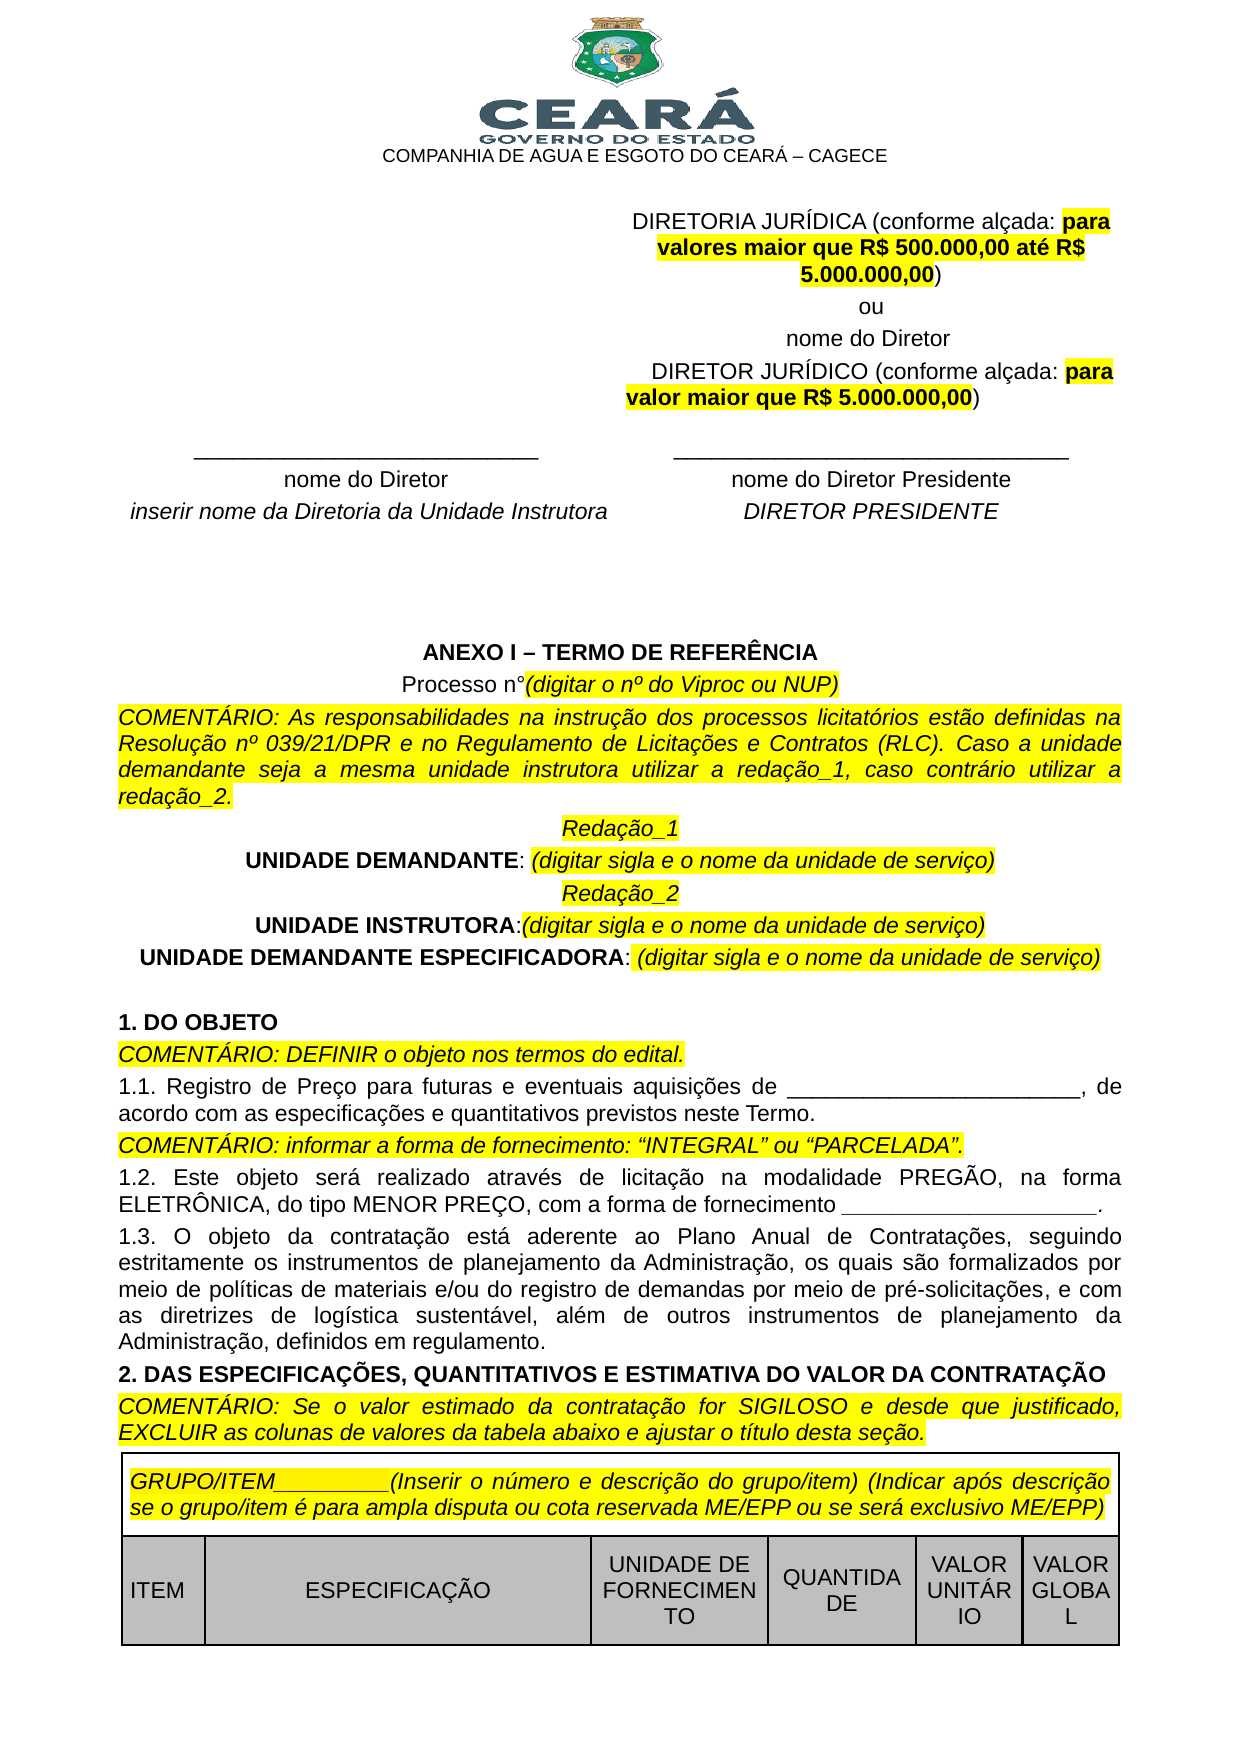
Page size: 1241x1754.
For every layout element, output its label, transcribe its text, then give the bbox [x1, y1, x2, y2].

picture [453, 12, 782, 148]
text 1.2. Este objeto será realizado através de licitação na modalidade PREGÃO, na forma ELETRÔNICA, do tipo MENOR PREÇO, com a forma de fornecimento ____________________. [118, 1164, 1122, 1217]
text COMENTÁRIO: Se o valor estimado da contratação for SIGILOSO e desde que justificado, EXCLUIR as colunas de valores da tabela abaixo e ajustar o título desta seção. [118, 1393, 1122, 1446]
table_cell DIRETORIA JURÍDICA (conforme alçada: para valores maior que R$ 500.000,00 até R$ 5.000.000,00) ou nome do Diretor DIRETOR JURÍDICO (conforme alçada: para valor maior que R$ 5.000.000,00) [620, 196, 1122, 422]
text ANEXO I – TERMO DE REFERÊNCIA [118, 639, 1122, 665]
text UNIDADE DEMANDANTE: (digitar sigla e o nome da unidade de serviço) [118, 847, 1122, 874]
text 1. DO OBJETO [118, 1009, 1122, 1035]
text Redação_2 [118, 879, 1122, 906]
table_cell UNIDADE DE FORNECIMENTO [592, 1537, 767, 1644]
text 2. DAS ESPECIFICAÇÕES, QUANTITATIVOS E ESTIMATIVA DO VALOR DA CONTRATAÇÃO [118, 1361, 1122, 1387]
text UNIDADE DEMANDANTE ESPECIFICADORA: (digitar sigla e o nome da unidade de serviço) [118, 944, 1122, 971]
text Redação_1 [118, 815, 1122, 841]
text Processo n°(digitar o nº do Viproc ou NUP) [118, 671, 1122, 698]
table_cell ESPECIFICAÇÃO [206, 1537, 590, 1644]
table_cell ITEM [123, 1537, 204, 1644]
table_cell QUANTIDADE [769, 1537, 915, 1644]
text 1.3. O objeto da contratação está aderente ao Plano Anual de Contratações, seguindo estritamente os instrumentos de planejamento da Administração, os quais são formalizados por meio de políticas de materiais e/ou do registro de demandas por meio de pré-solicitações, e com as diretrizes de logística sustentável, além de outros instrumentos de planejamento da Administração, definidos em regulamento. [118, 1223, 1122, 1355]
table_cell VALOR GLOBAL [1024, 1537, 1118, 1644]
table_cell ___________________________ nome do Diretor inserir nome da Diretoria da Unidade Instrutora [118, 422, 620, 536]
table_cell _______________________________ nome do Diretor Presidente DIRETOR PRESIDENTE [620, 422, 1122, 536]
table_cell [118, 196, 620, 422]
table_cell VALOR UNITÁRIO [917, 1537, 1021, 1644]
text COMENTÁRIO: As responsabilidades na instrução dos processos licitatórios estão definidas na Resolução nº 039/21/DPR e no Regulamento de Licitações e Contratos (RLC). Caso a unidade demandante seja a mesma unidade instrutora utilizar a redação_1, caso contrário utilizar a redação_2. [118, 704, 1122, 809]
table_header GRUPO/ITEM_________(Inserir o número e descrição do grupo/item) (Indicar após descrição se o grupo/item é para ampla disputa ou cota reservada ME/EPP ou se será exclusivo ME/EPP) [123, 1454, 1118, 1534]
text UNIDADE INSTRUTORA:(digitar sigla e o nome da unidade de serviço) [118, 912, 1122, 938]
text COMENTÁRIO: informar a forma de fornecimento: “INTEGRAL” ou “PARCELADA”. [118, 1132, 1122, 1158]
text 1.1. Registro de Preço para futuras e eventuais aquisições de _______________________, de acordo com as especificações e quantitativos previstos neste Termo. [118, 1073, 1122, 1126]
text COMENTÁRIO: DEFINIR o objeto nos termos do edital. [118, 1041, 1122, 1067]
